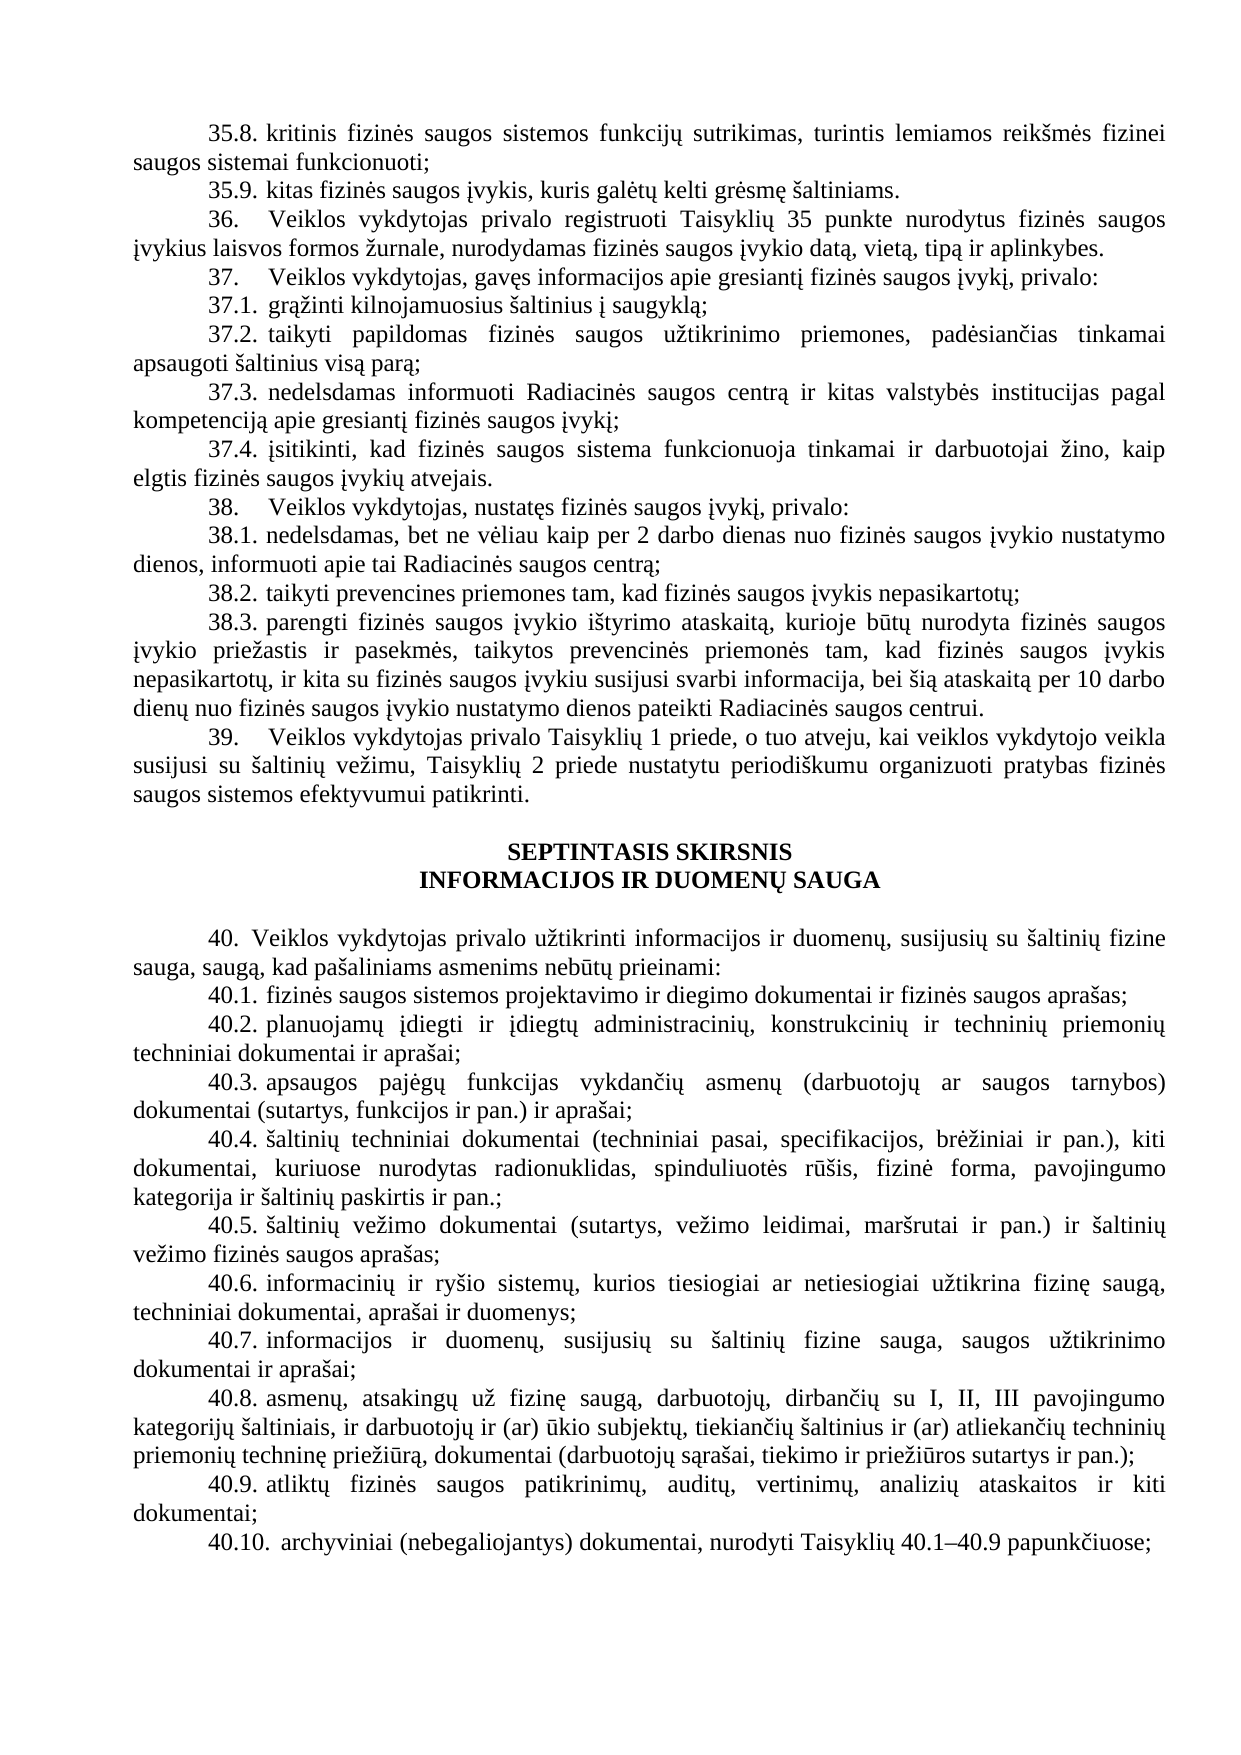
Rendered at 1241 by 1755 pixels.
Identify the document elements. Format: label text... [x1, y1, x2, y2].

text 38. Veiklos vykdytojas, nustatęs fizinės saugos įvykį, privalo: [133, 492, 1167, 521]
text 40.1. fizinės saugos sistemos projektavimo ir diegimo dokumentai ir fizinės saugos aprašas; [133, 981, 1167, 1009]
text 35.9. kitas fizinės saugos įvykis, kuris galėtų kelti grėsmę šaltiniams. [133, 176, 1167, 204]
text 38.2. taikyti prevencines priemones tam, kad fizinės saugos įvykis nepasikartotų; [133, 578, 1167, 607]
text 40.4. šaltinių techniniai dokumentai (techniniai pasai, specifikacijos, brėžiniai ir pan.), kiti dokumentai, kuriuose nurodytas radionuklidas, spinduliuotės rūšis, fizinė forma, pavojingumo kategorija ir šaltinių paskirtis ir pan.; [133, 1124, 1167, 1211]
text 40.2. planuojamų įdiegti ir įdiegtų administracinių, konstrukcinių ir techninių priemonių techniniai dokumentai ir aprašai; [133, 1009, 1167, 1067]
text 38.3. parengti fizinės saugos įvykio ištyrimo ataskaitą, kurioje būtų nurodyta fizinės saugos įvykio priežastis ir pasekmės, taikytos prevencinės priemonės tam, kad fizinės saugos įvykis nepasikartotų, ir kita su fizinės saugos įvykiu susijusi svarbi informacija, bei šią ataskaitą per 10 darbo dienų nuo fizinės saugos įvykio nustatymo dienos pateikti Radiacinės saugos centrui. [133, 607, 1167, 722]
text 40.8. asmenų, atsakingų už fizinę saugą, darbuotojų, dirbančių su I, II, III pavojingumo kategorijų šaltiniais, ir darbuotojų ir (ar) ūkio subjektų, tiekiančių šaltinius ir (ar) atliekančių techninių priemonių techninę priežiūrą, dokumentai (darbuotojų sąrašai, tiekimo ir priežiūros sutartys ir pan.); [133, 1383, 1167, 1469]
text 40.7. informacijos ir duomenų, susijusių su šaltinių fizine sauga, saugos užtikrinimo dokumentai ir aprašai; [133, 1326, 1167, 1383]
text 38.1. nedelsdamas, bet ne vėliau kaip per 2 darbo dienas nuo fizinės saugos įvykio nustatymo dienos, informuoti apie tai Radiacinės saugos centrą; [133, 521, 1167, 578]
text 37.1. grąžinti kilnojamuosius šaltinius į saugyklą; [133, 291, 1167, 319]
text 40.3. apsaugos pajėgų funkcijas vykdančių asmenų (darbuotojų ar saugos tarnybos) dokumentai (sutartys, funkcijos ir pan.) ir aprašai; [133, 1067, 1167, 1124]
text INFORMACIJOS IR DUOMENŲ SAUGA [133, 866, 1167, 894]
text 40.9. atliktų fizinės saugos patikrinimų, auditų, vertinimų, analizių ataskaitos ir kiti dokumentai; [133, 1469, 1167, 1527]
text 37. Veiklos vykdytojas, gavęs informacijos apie gresiantį fizinės saugos įvykį, privalo: [133, 262, 1167, 291]
text 40.10. archyviniai (nebegaliojantys) dokumentai, nurodyti Taisyklių 40.1–40.9 papunkčiuose; [133, 1527, 1167, 1556]
text 40.6. informacinių ir ryšio sistemų, kurios tiesiogiai ar netiesiogiai užtikrina fizinę saugą, techniniai dokumentai, aprašai ir duomenys; [133, 1268, 1167, 1326]
text 40.5. šaltinių vežimo dokumentai (sutartys, vežimo leidimai, maršrutai ir pan.) ir šaltinių vežimo fizinės saugos aprašas; [133, 1211, 1167, 1268]
text 39. Veiklos vykdytojas privalo Taisyklių 1 priede, o tuo atveju, kai veiklos vykdytojo veikla susijusi su šaltinių vežimu, Taisyklių 2 priede nustatytu periodiškumu organizuoti pratybas fizinės saugos sistemos efektyvumui patikrinti. [133, 722, 1167, 808]
text 36. Veiklos vykdytojas privalo registruoti Taisyklių 35 punkte nurodytus fizinės saugos įvykius laisvos formos žurnale, nurodydamas fizinės saugos įvykio datą, vietą, tipą ir aplinkybes. [133, 204, 1167, 262]
text 37.4. įsitikinti, kad fizinės saugos sistema funkcionuoja tinkamai ir darbuotojai žino, kaip elgtis fizinės saugos įvykių atvejais. [133, 434, 1167, 492]
text 37.3. nedelsdamas informuoti Radiacinės saugos centrą ir kitas valstybės institucijas pagal kompetenciją apie gresiantį fizinės saugos įvykį; [133, 377, 1167, 434]
text SEPTINTASIS SKIRSNIS [133, 837, 1167, 866]
text 37.2. taikyti papildomas fizinės saugos užtikrinimo priemones, padėsiančias tinkamai apsaugoti šaltinius visą parą; [133, 319, 1167, 377]
text 40. Veiklos vykdytojas privalo užtikrinti informacijos ir duomenų, susijusių su šaltinių fizine sauga, saugą, kad pašaliniams asmenims nebūtų prieinami: [133, 923, 1167, 981]
text 35.8. kritinis fizinės saugos sistemos funkcijų sutrikimas, turintis lemiamos reikšmės fizinei saugos sistemai funkcionuoti; [133, 118, 1167, 176]
